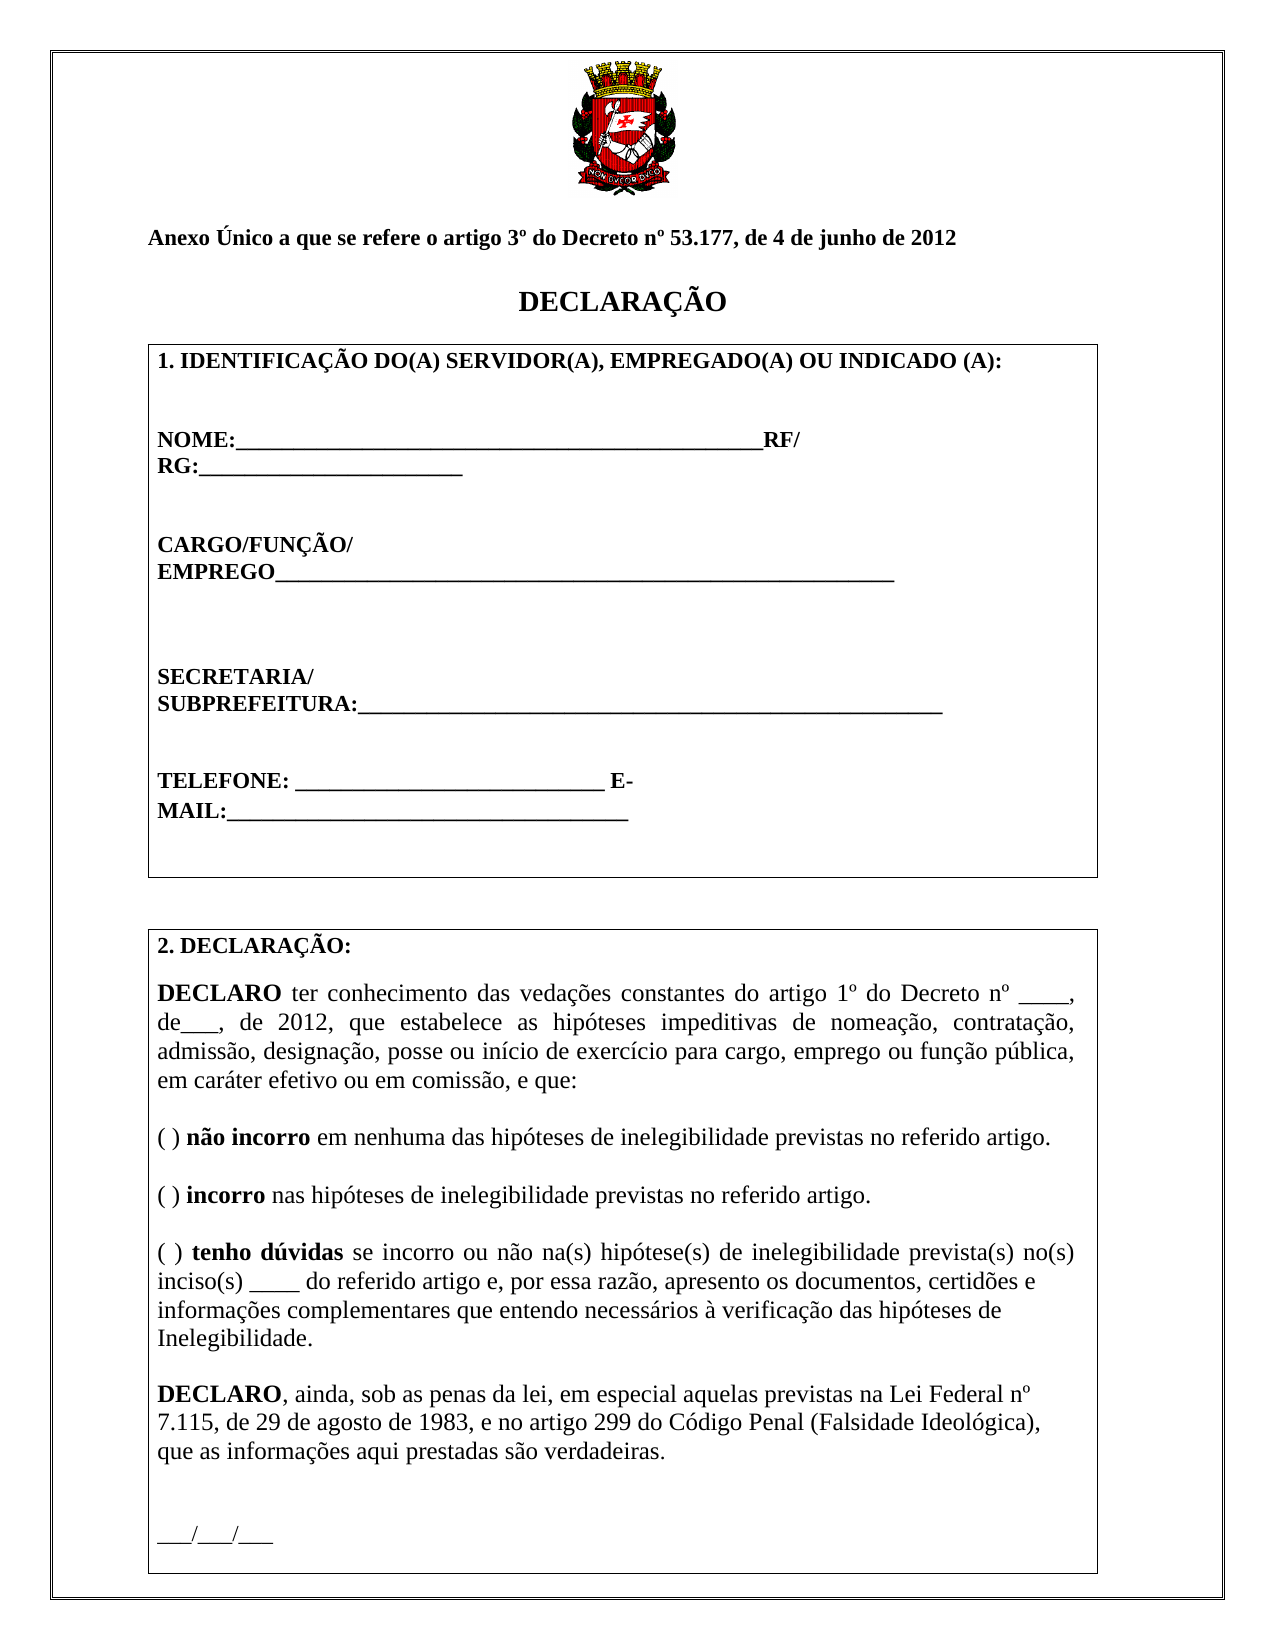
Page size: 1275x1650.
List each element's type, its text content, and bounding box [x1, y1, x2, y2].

text ( ) incorro nas hipóteses de inelegibilidade previstas no referido artigo. [149, 1177, 1097, 1208]
text ( ) não incorro em nenhuma das hipóteses de inelegibilidade previstas no referido artigo. [149, 1119, 1097, 1151]
text NOME:______________________________________________RF/RG:_______________________ [149, 423, 1097, 479]
text SECRETARIA/SUBPREFEITURA:___________________________________________________ [149, 660, 1097, 716]
text DECLARO ter conhecimento das vedações constantes do artigo 1º do Decreto nº ____, de___, de 2012, que estabelece as hipóteses impeditivas de nomeação, contratação, admissão, designação, posse ou início de exercício para cargo, emprego ou função pública, em caráter efetivo ou em comissão, e que: [149, 975, 1097, 1093]
text CARGO/FUNÇÃO/ EMPREGO______________________________________________________ [149, 528, 1097, 584]
text ( ) tenho dúvidas se incorro ou não na(s) hipótese(s) de inelegibilidade prevista(s) no(s) inciso(s) ____ do referido artigo e, por essa razão, apresento os documentos, certidões e [149, 1234, 1097, 1292]
text ___/___/___ [149, 1517, 1097, 1546]
text Inelegibilidade. [149, 1320, 1097, 1352]
text Anexo Único a que se refere o artigo 3º do Decreto nº 53.177, de 4 de junho de 2012 [148, 224, 1098, 250]
text informações complementares que entendo necessários à verificação das hipóteses de [149, 1292, 1097, 1320]
text 1. IDENTIFICAÇÃO DO(A) SERVIDOR(A), EMPREGADO(A) OU INDICADO (A): [149, 345, 1097, 373]
text TELEFONE: ___________________________ E-MAIL:___________________________________ [149, 764, 1097, 823]
text 2. DECLARAÇÃO: [149, 930, 1097, 958]
text DECLARAÇÃO [148, 284, 1098, 317]
text DECLARO, ainda, sob as penas da lei, em especial aquelas previstas na Lei Federal nº 7.115, de 29 de agosto de 1983, e no artigo 299 do Código Penal (Falsidade Ideológica), que as informações aqui prestadas são verdadeiras. [149, 1376, 1097, 1465]
